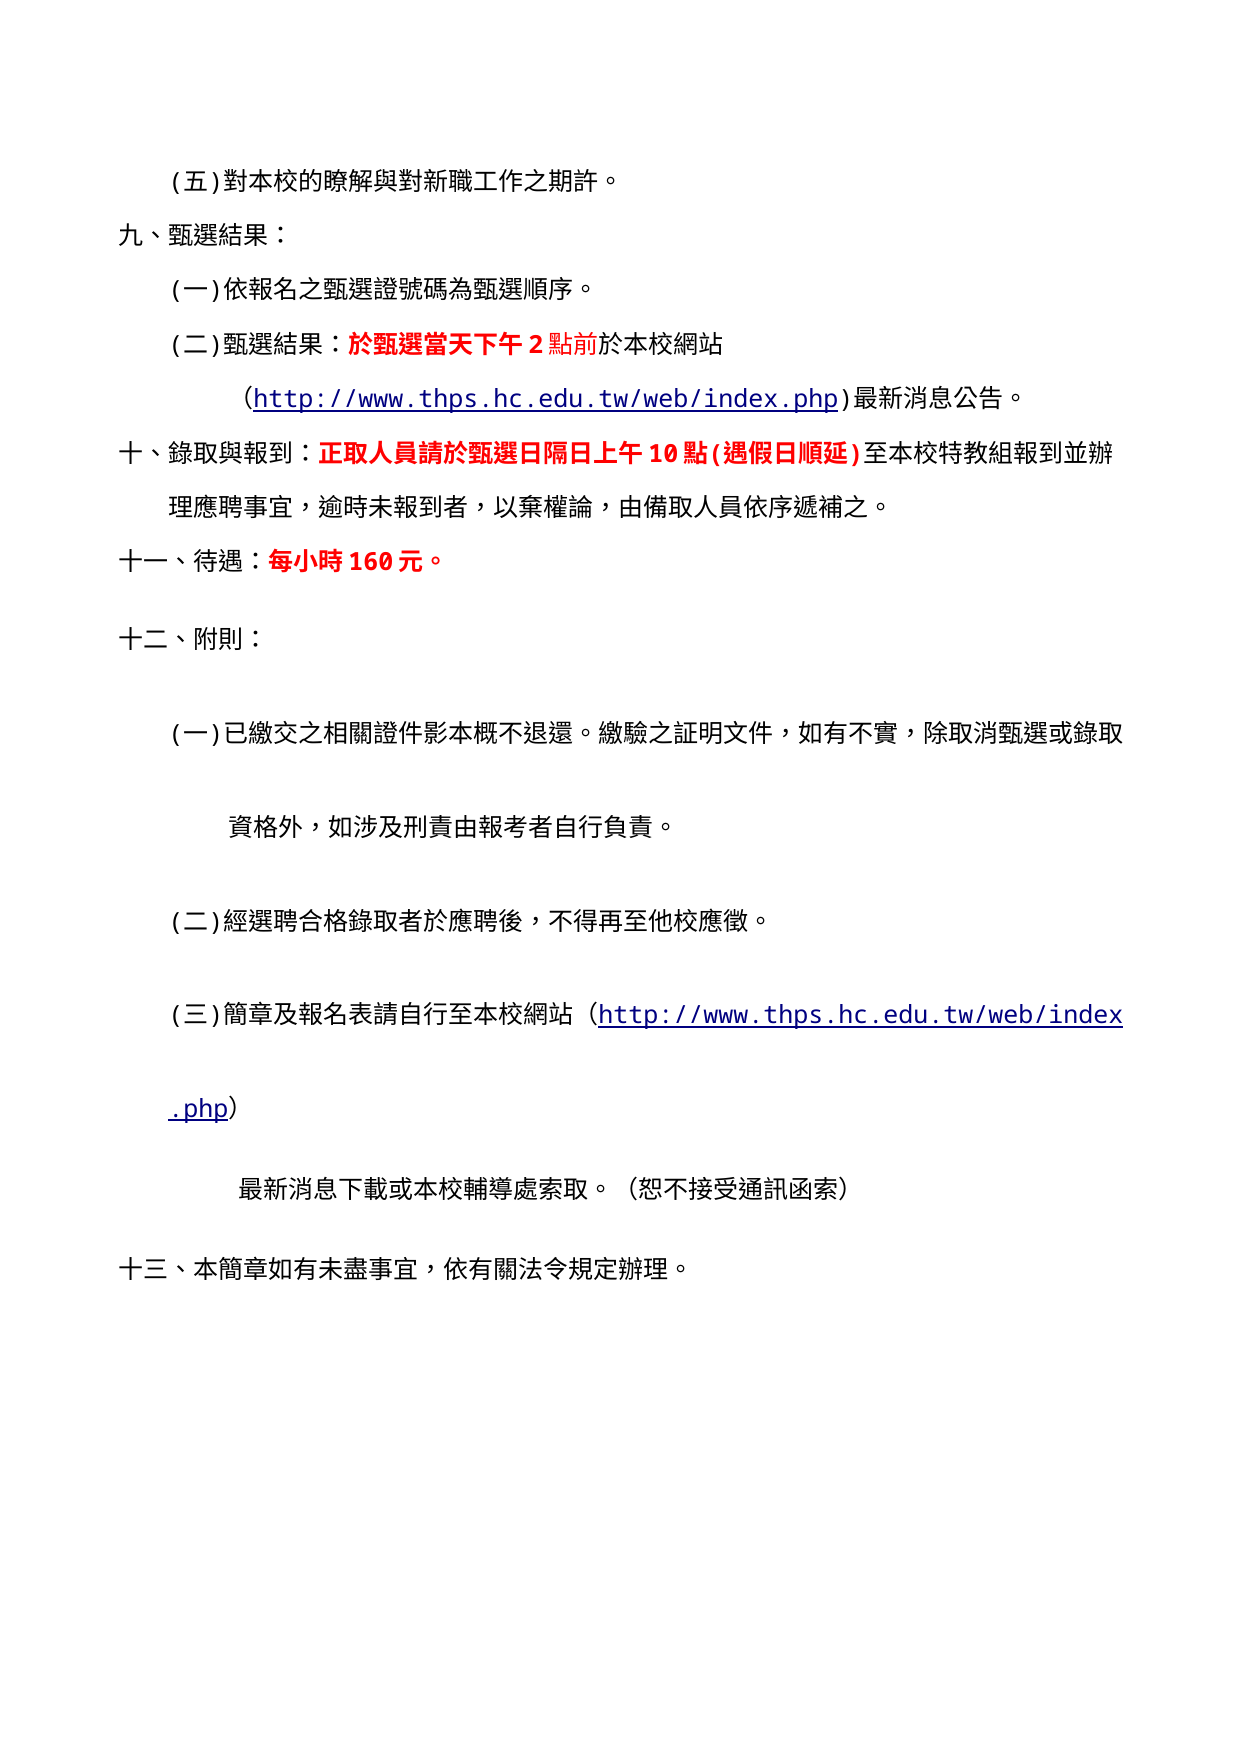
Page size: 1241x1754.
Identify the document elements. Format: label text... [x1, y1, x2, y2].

text (一)依報名之甄選證號碼為甄選順序。 [168, 270, 1128, 306]
text 最新消息下載或本校輔導處索取。（恕不接受通訊函索） [118, 1146, 1128, 1208]
text （http://www.thps.hc.edu.tw/web/index.php)最新消息公告。 [168, 379, 1128, 415]
text (五)對本校的瞭解與對新職工作之期許。 [118, 161, 1128, 197]
text 九、甄選結果： [118, 216, 1128, 252]
text 十、錄取與報到：正取人員請於甄選日隔日上午10點(遇假日順延)至本校特教組報到並辦理應聘事宜，逾時未報到者，以棄權論，由備取人員依序遞補之。 [118, 433, 1128, 524]
text 十二、附則： (一)已繳交之相關證件影本概不退還。繳驗之証明文件，如有不實，除取消甄選或錄取 資格外，如涉及刑責由報考者自行負責。 (二)經選聘合格錄取者於應聘後，不得再至他校應徵。 (三)簡章及報名表請自行至本校網站（http://www.thps.hc.edu.tw/web/index.php） [118, 596, 1128, 1127]
text 十一、待遇：每小時160元。 [118, 542, 1128, 578]
text 十三、本簡章如有未盡事宜，依有關法令規定辦理。 [118, 1226, 1128, 1289]
text (二)甄選結果：於甄選當天下午2點前於本校網站 [168, 324, 1128, 361]
